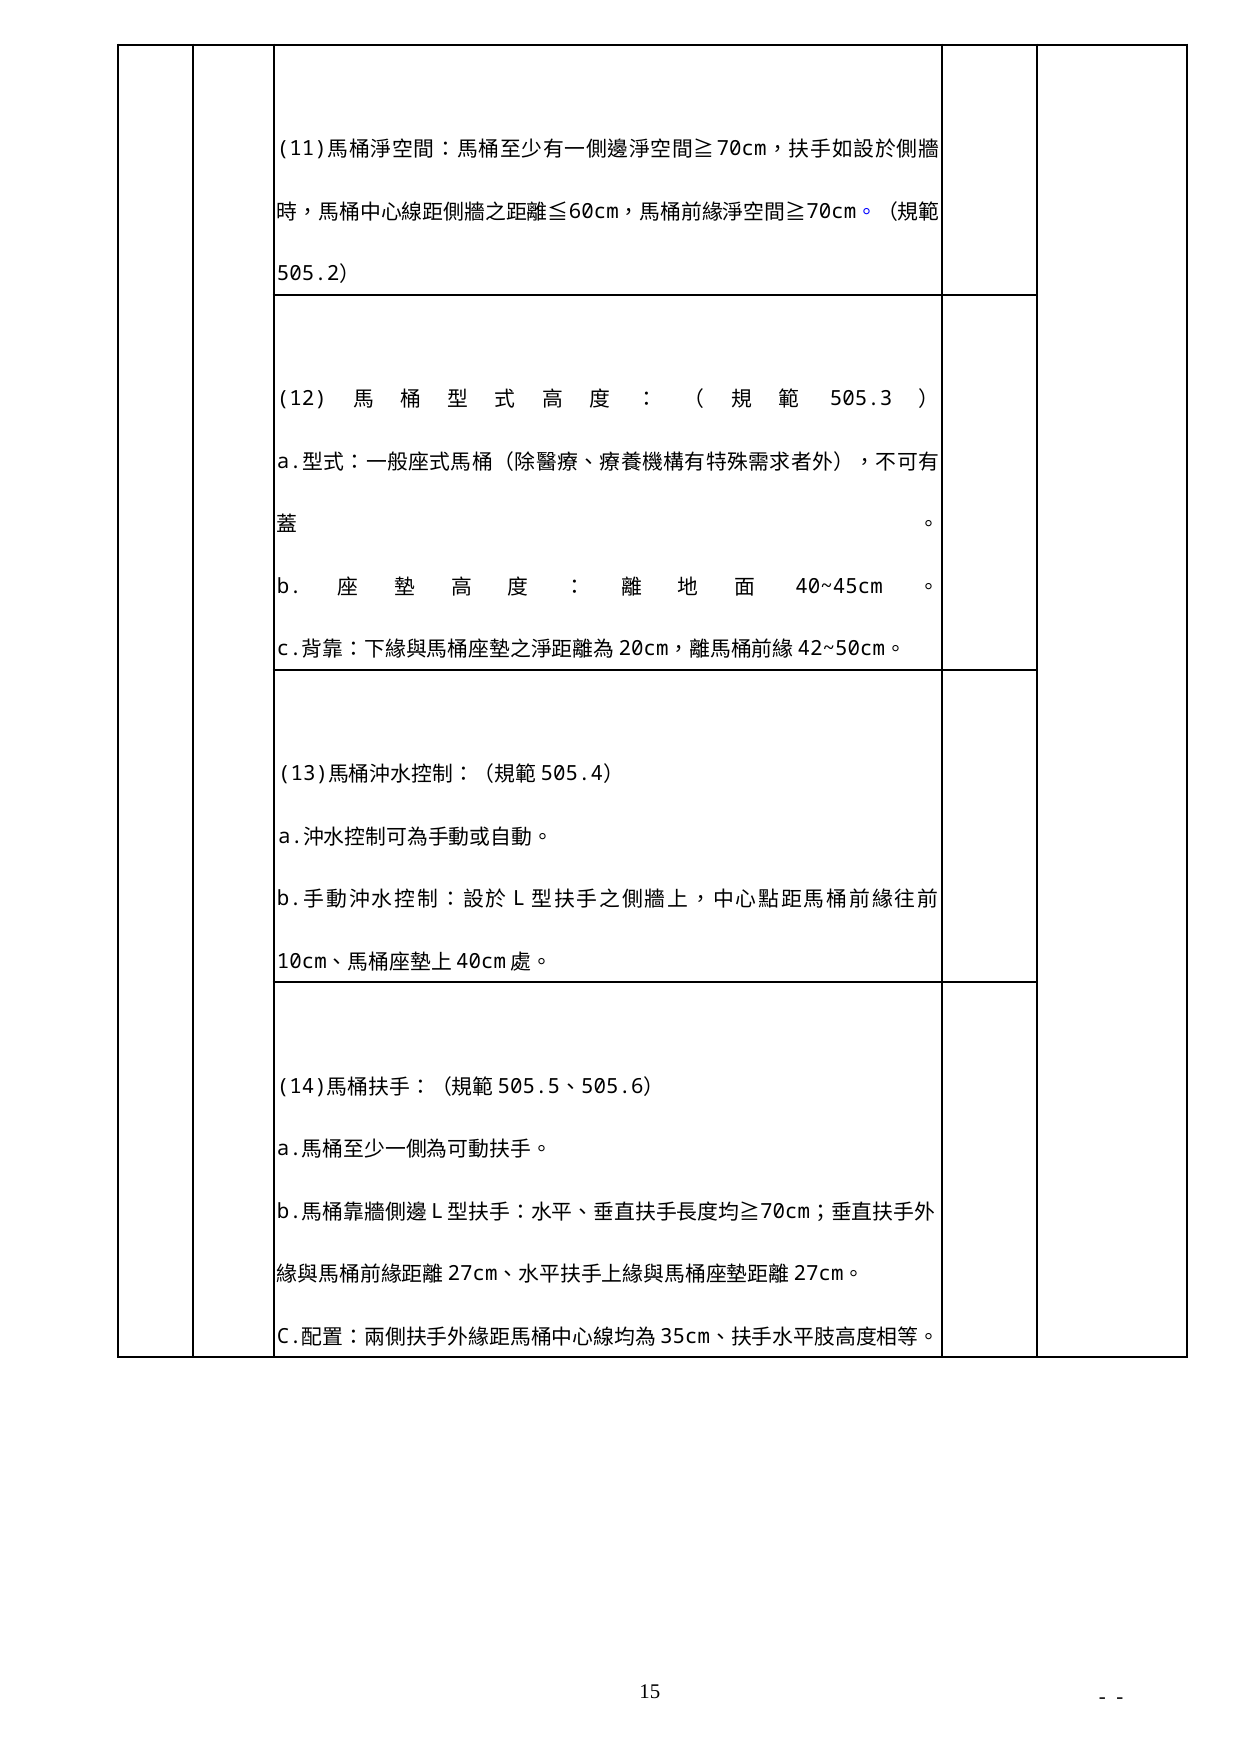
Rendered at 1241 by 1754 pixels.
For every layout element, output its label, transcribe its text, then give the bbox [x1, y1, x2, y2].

table_cell (13)馬桶沖水控制：（規範505.4） a.沖水控制可為手動或自動。 b.手動沖水控制：設於L型扶手之側牆上，中心點距馬桶前緣往前10cm、馬桶座墊上40cm處。 [275, 671, 941, 981]
table_cell [119, 46, 192, 1356]
table_cell [1038, 46, 1186, 1356]
table_cell [943, 983, 1036, 1356]
table_cell [943, 296, 1036, 668]
table_cell (14)馬桶扶手：（規範505.5、505.6） a.馬桶至少一側為可動扶手。 b.馬桶靠牆側邊L型扶手：水平、垂直扶手長度均≧70cm；垂直扶手外緣與馬桶前緣距離27cm、水平扶手上緣與馬桶座墊距離27cm。 C.配置：兩側扶手外緣距馬桶中心線均為35cm、扶手水平肢高度相等。 [275, 983, 941, 1356]
table_cell [194, 46, 273, 1356]
table_cell (11)馬桶淨空間：馬桶至少有一側邊淨空間≧70cm，扶手如設於側牆時，馬桶中心線距側牆之距離≦60cm，馬桶前緣淨空間≧70cm。（規範505.2） [275, 46, 941, 293]
table_cell [943, 671, 1036, 981]
table_cell (12)馬桶型式高度：（規範505.3） a.型式：一般座式馬桶（除醫療、療養機構有特殊需求者外），不可有蓋。 b.座墊高度：離地面40~45cm。 c.背靠：下緣與馬桶座墊之淨距離為20cm，離馬桶前緣42~50cm。 [275, 296, 941, 668]
table_cell [943, 46, 1036, 293]
